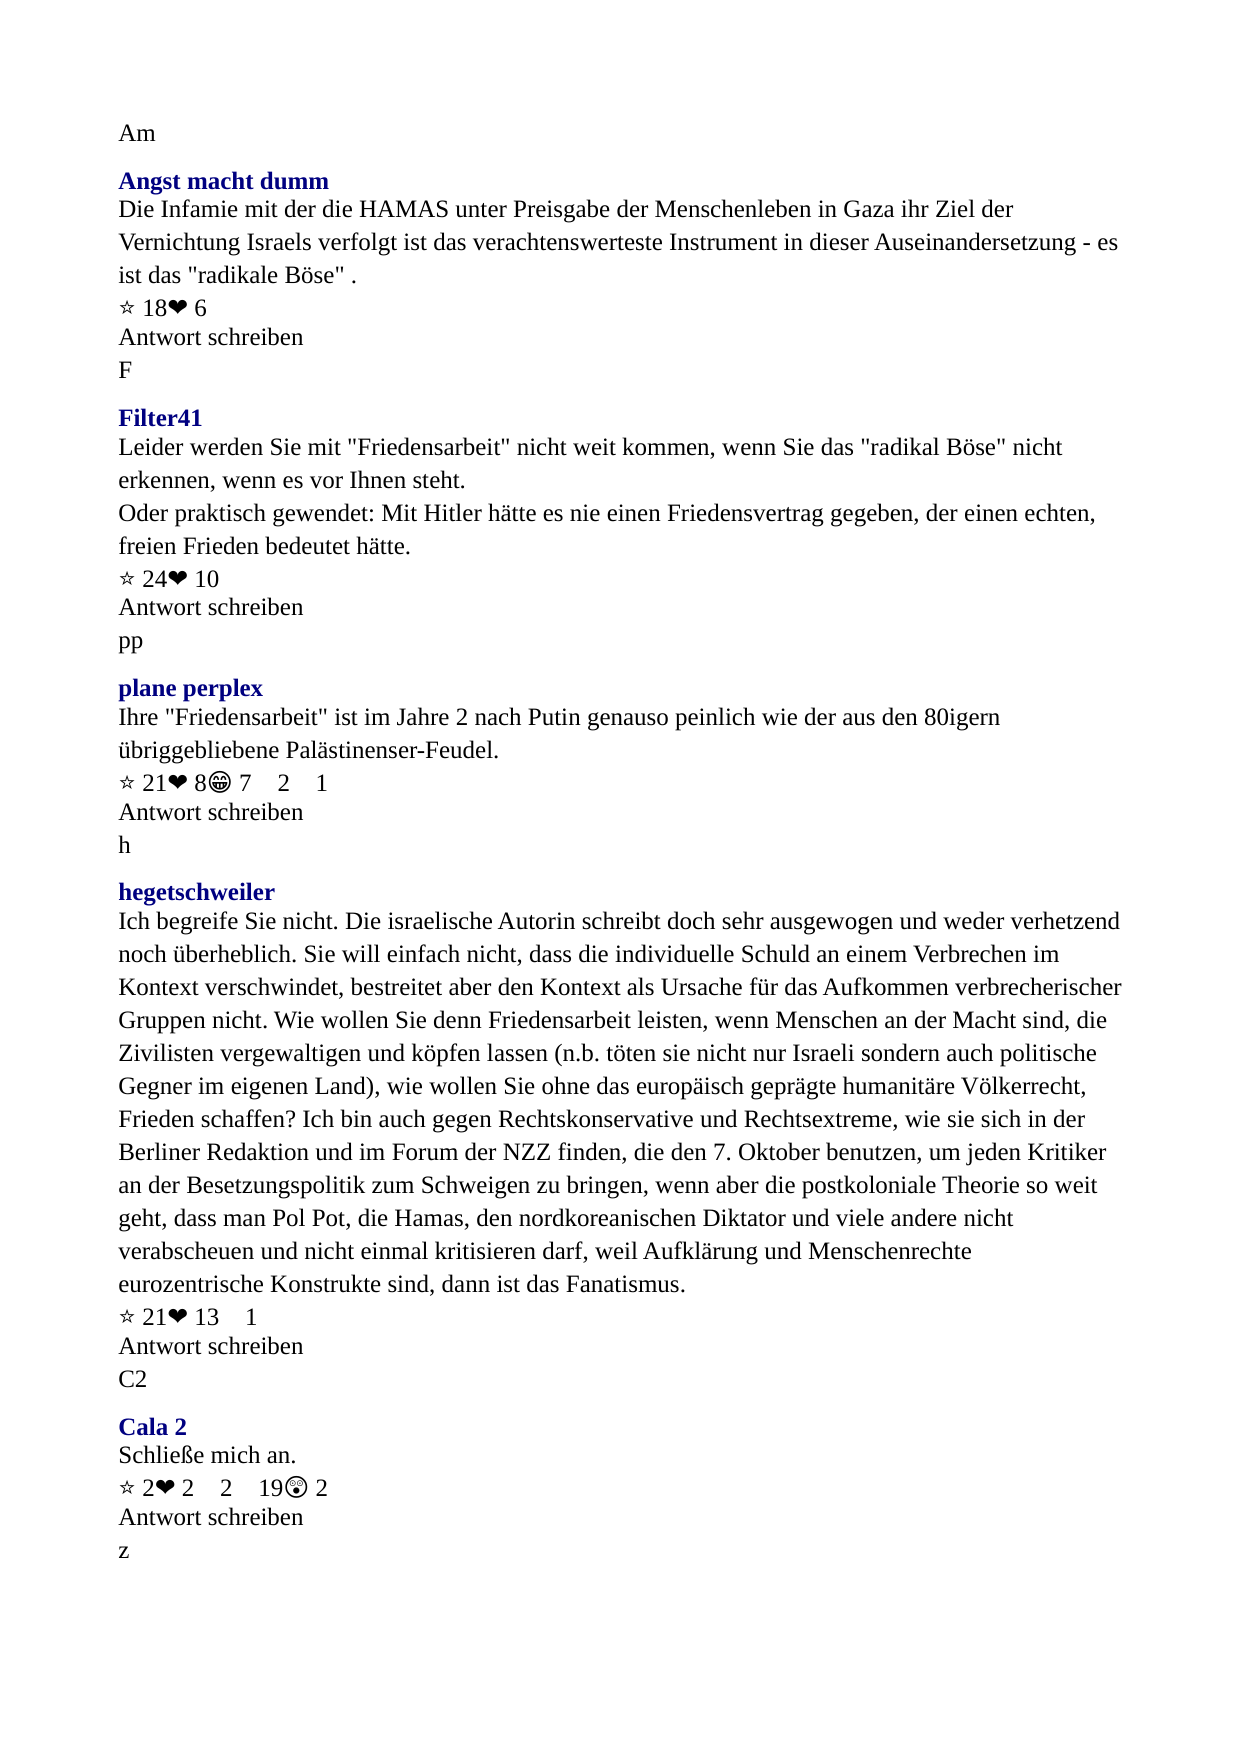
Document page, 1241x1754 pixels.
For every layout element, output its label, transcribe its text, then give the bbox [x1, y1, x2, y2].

text z [118, 1535, 1122, 1564]
text ⭐️ 18❤️ 6 [118, 293, 1122, 322]
text Antwort schreiben [118, 322, 1122, 351]
subtitle Angst macht dumm [118, 166, 1122, 194]
text ⭐️ 21❤️ 13🤨 1 [118, 1302, 1122, 1331]
text C2 [118, 1364, 1122, 1393]
subtitle plane perplex [118, 673, 1122, 702]
text Leider werden Sie mit "Friedensarbeit" nicht weit kommen, wenn Sie das "radikal Böse" nicht erkennen, wenn es vor Ihnen steht. [118, 432, 1122, 493]
text Ihre "Friedensarbeit" ist im Jahre 2 nach Putin genauso peinlich wie der aus den 80igern übriggebliebene Palästinenser-Feudel. [118, 702, 1122, 764]
subtitle Filter41 [118, 403, 1122, 432]
text ⭐️ 21❤️ 8😁 7🙁 2🤨 1 [118, 768, 1122, 797]
text Am [118, 118, 1122, 147]
text pp [118, 626, 1122, 654]
text Antwort schreiben [118, 1502, 1122, 1531]
text ⭐️ 24❤️ 10 [118, 564, 1122, 592]
text Antwort schreiben [118, 1331, 1122, 1360]
text Ich begreife Sie nicht. Die israelische Autorin schreibt doch sehr ausgewogen und weder verhetzend noch überheblich. Sie will einfach nicht, dass die individuelle Schuld an einem Verbrechen im Kontext verschwindet, bestreitet aber den Kontext als Ursache für das Aufkommen verbrecherischer Gruppen nicht. Wie wollen Sie denn Friedensarbeit leisten, wenn Menschen an der Macht sind, die Zivilisten vergewaltigen und köpfen lassen (n.b. töten sie nicht nur Israeli sondern auch politische Gegner im eigenen Land), wie wollen Sie ohne das europäisch geprägte humanitäre Völkerrecht, Frieden schaffen? Ich bin auch gegen Rechtskonservative und Rechtsextreme, wie sie sich in der Berliner Redaktion und im Forum der NZZ finden, die den 7. Oktober benutzen, um jeden Kritiker an der Besetzungspolitik zum Schweigen zu bringen, wenn aber die postkoloniale Theorie so weit geht, dass man Pol Pot, die Hamas, den nordkoreanischen Diktator und viele andere nicht verabscheuen und nicht einmal kritisieren darf, weil Aufklärung und Menschenrechte eurozentrische Konstrukte sind, dann ist das Fanatismus. [118, 906, 1122, 1298]
subtitle Cala 2 [118, 1412, 1122, 1440]
text F [118, 355, 1122, 384]
text Antwort schreiben [118, 592, 1122, 621]
subtitle hegetschweiler [118, 877, 1122, 906]
text Oder praktisch gewendet: Mit Hitler hätte es nie einen Friedensvertrag gegeben, der einen echten, freien Frieden bedeutet hätte. [118, 498, 1122, 559]
text Schließe mich an. [118, 1440, 1122, 1469]
text h [118, 830, 1122, 858]
text ⭐️ 2❤️ 2🙁 2🤨 19😲 2 [118, 1473, 1122, 1502]
text Die Infamie mit der die HAMAS unter Preisgabe der Menschenleben in Gaza ihr Ziel der Vernichtung Israels verfolgt ist das verachtenswerteste Instrument in dieser Auseinandersetzung - es ist das "radikale Böse" . [118, 194, 1122, 289]
text Antwort schreiben [118, 797, 1122, 825]
